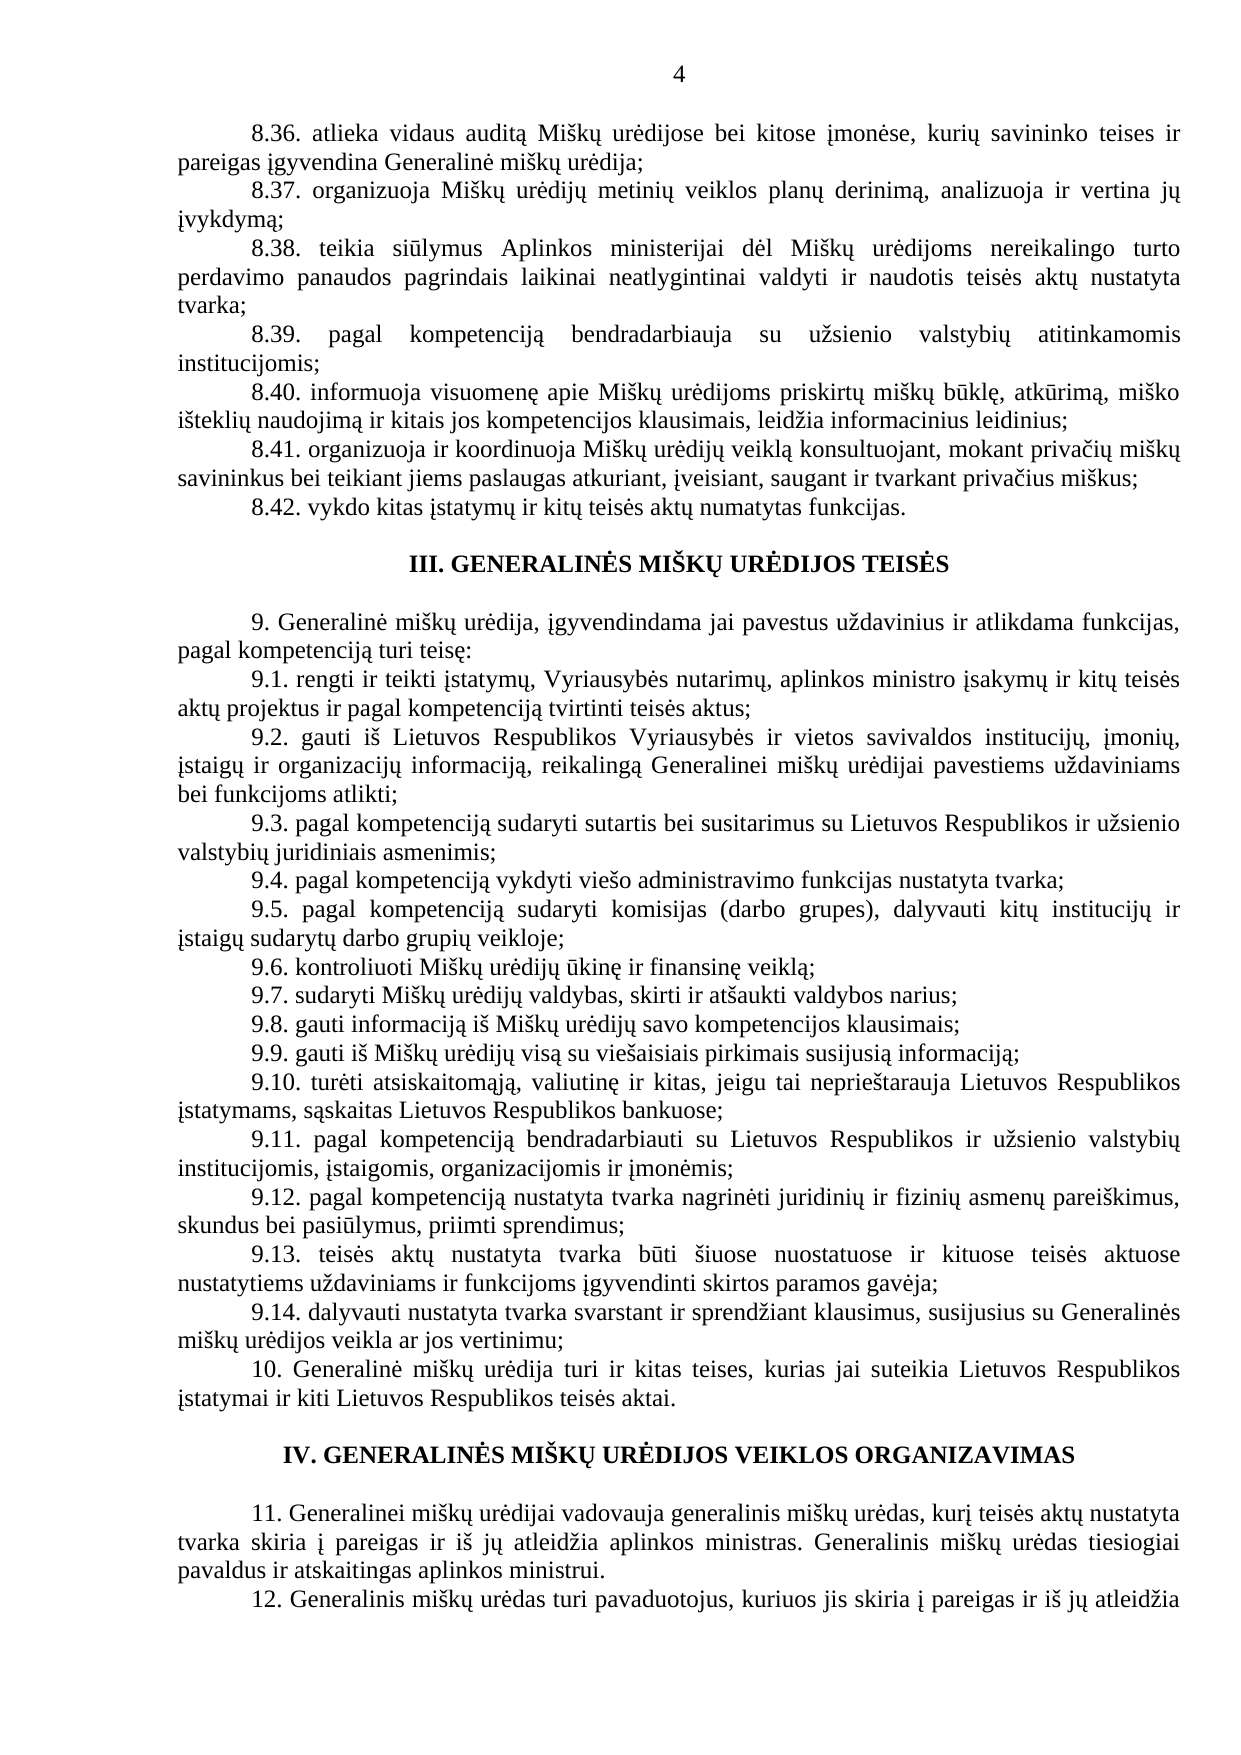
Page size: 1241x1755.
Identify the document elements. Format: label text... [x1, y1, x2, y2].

text 8.39. pagal kompetenciją bendradarbiauja su užsienio valstybių atitinkamomis institucijomis; [177, 319, 1181, 377]
text 11. Generalinei miškų urėdijai vadovauja generalinis miškų urėdas, kurį teisės aktų nustatyta tvarka skiria į pareigas ir iš jų atleidžia aplinkos ministras. Generalinis miškų urėdas tiesiogiai pavaldus ir atskaitingas aplinkos ministrui. [177, 1498, 1181, 1584]
text 9.10. turėti atsiskaitomąją, valiutinę ir kitas, jeigu tai neprieštarauja Lietuvos Respublikos įstatymams, sąskaitas Lietuvos Respublikos bankuose; [177, 1067, 1181, 1124]
text 8.40. informuoja visuomenę apie Miškų urėdijoms priskirtų miškų būklę, atkūrimą, miško išteklių naudojimą ir kitais jos kompetencijos klausimais, leidžia informacinius leidinius; [177, 377, 1181, 434]
text 9.13. teisės aktų nustatyta tvarka būti šiuose nuostatuose ir kituose teisės aktuose nustatytiems uždaviniams ir funkcijoms įgyvendinti skirtos paramos gavėja; [177, 1239, 1181, 1297]
text 9.6. kontroliuoti Miškų urėdijų ūkinę ir finansinę veiklą; [177, 952, 1181, 981]
text 8.37. organizuoja Miškų urėdijų metinių veiklos planų derinimą, analizuoja ir vertina jų įvykdymą; [177, 176, 1181, 233]
text 8.36. atlieka vidaus auditą Miškų urėdijose bei kitose įmonėse, kurių savininko teises ir pareigas įgyvendina Generalinė miškų urėdija; [177, 118, 1181, 176]
text 9.9. gauti iš Miškų urėdijų visą su viešaisiais pirkimais susijusią informaciją; [177, 1038, 1181, 1067]
text 8.41. organizuoja ir koordinuoja Miškų urėdijų veiklą konsultuojant, mokant privačių miškų savininkus bei teikiant jiems paslaugas atkuriant, įveisiant, saugant ir tvarkant privačius miškus; [177, 434, 1181, 492]
text 9.2. gauti iš Lietuvos Respublikos Vyriausybės ir vietos savivaldos institucijų, įmonių, įstaigų ir organizacijų informaciją, reikalingą Generalinei miškų urėdijai pavestiems uždaviniams bei funkcijoms atlikti; [177, 722, 1181, 808]
text III. GENERALINĖS MIŠKŲ URĖDIJOS TEISĖS [177, 549, 1181, 578]
text 8.42. vykdo kitas įstatymų ir kitų teisės aktų numatytas funkcijas. [177, 492, 1181, 521]
text 9.14. dalyvauti nustatyta tvarka svarstant ir sprendžiant klausimus, susijusius su Generalinės miškų urėdijos veikla ar jos vertinimu; [177, 1297, 1181, 1354]
text IV. GENERALINĖS MIŠKŲ URĖDIJOS VEIKLOS ORGANIZAVIMAS [177, 1441, 1181, 1469]
text 9.12. pagal kompetenciją nustatyta tvarka nagrinėti juridinių ir fizinių asmenų pareiškimus, skundus bei pasiūlymus, priimti sprendimus; [177, 1182, 1181, 1239]
text 12. Generalinis miškų urėdas turi pavaduotojus, kuriuos jis skiria į pareigas ir iš jų atleidžia [177, 1584, 1181, 1613]
text 9.1. rengti ir teikti įstatymų, Vyriausybės nutarimų, aplinkos ministro įsakymų ir kitų teisės aktų projektus ir pagal kompetenciją tvirtinti teisės aktus; [177, 664, 1181, 722]
text 9.11. pagal kompetenciją bendradarbiauti su Lietuvos Respublikos ir užsienio valstybių institucijomis, įstaigomis, organizacijomis ir įmonėmis; [177, 1124, 1181, 1182]
text 9.7. sudaryti Miškų urėdijų valdybas, skirti ir atšaukti valdybos narius; [177, 981, 1181, 1009]
text 9. Generalinė miškų urėdija, įgyvendindama jai pavestus uždavinius ir atlikdama funkcijas, pagal kompetenciją turi teisę: [177, 607, 1181, 664]
text 10. Generalinė miškų urėdija turi ir kitas teises, kurias jai suteikia Lietuvos Respublikos įstatymai ir kiti Lietuvos Respublikos teisės aktai. [177, 1354, 1181, 1412]
text 9.4. pagal kompetenciją vykdyti viešo administravimo funkcijas nustatyta tvarka; [177, 866, 1181, 894]
text 9.3. pagal kompetenciją sudaryti sutartis bei susitarimus su Lietuvos Respublikos ir užsienio valstybių juridiniais asmenimis; [177, 808, 1181, 866]
text 9.5. pagal kompetenciją sudaryti komisijas (darbo grupes), dalyvauti kitų institucijų ir įstaigų sudarytų darbo grupių veikloje; [177, 894, 1181, 952]
text 9.8. gauti informaciją iš Miškų urėdijų savo kompetencijos klausimais; [177, 1009, 1181, 1038]
text 8.38. teikia siūlymus Aplinkos ministerijai dėl Miškų urėdijoms nereikalingo turto perdavimo panaudos pagrindais laikinai neatlygintinai valdyti ir naudotis teisės aktų nustatyta tvarka; [177, 233, 1181, 319]
